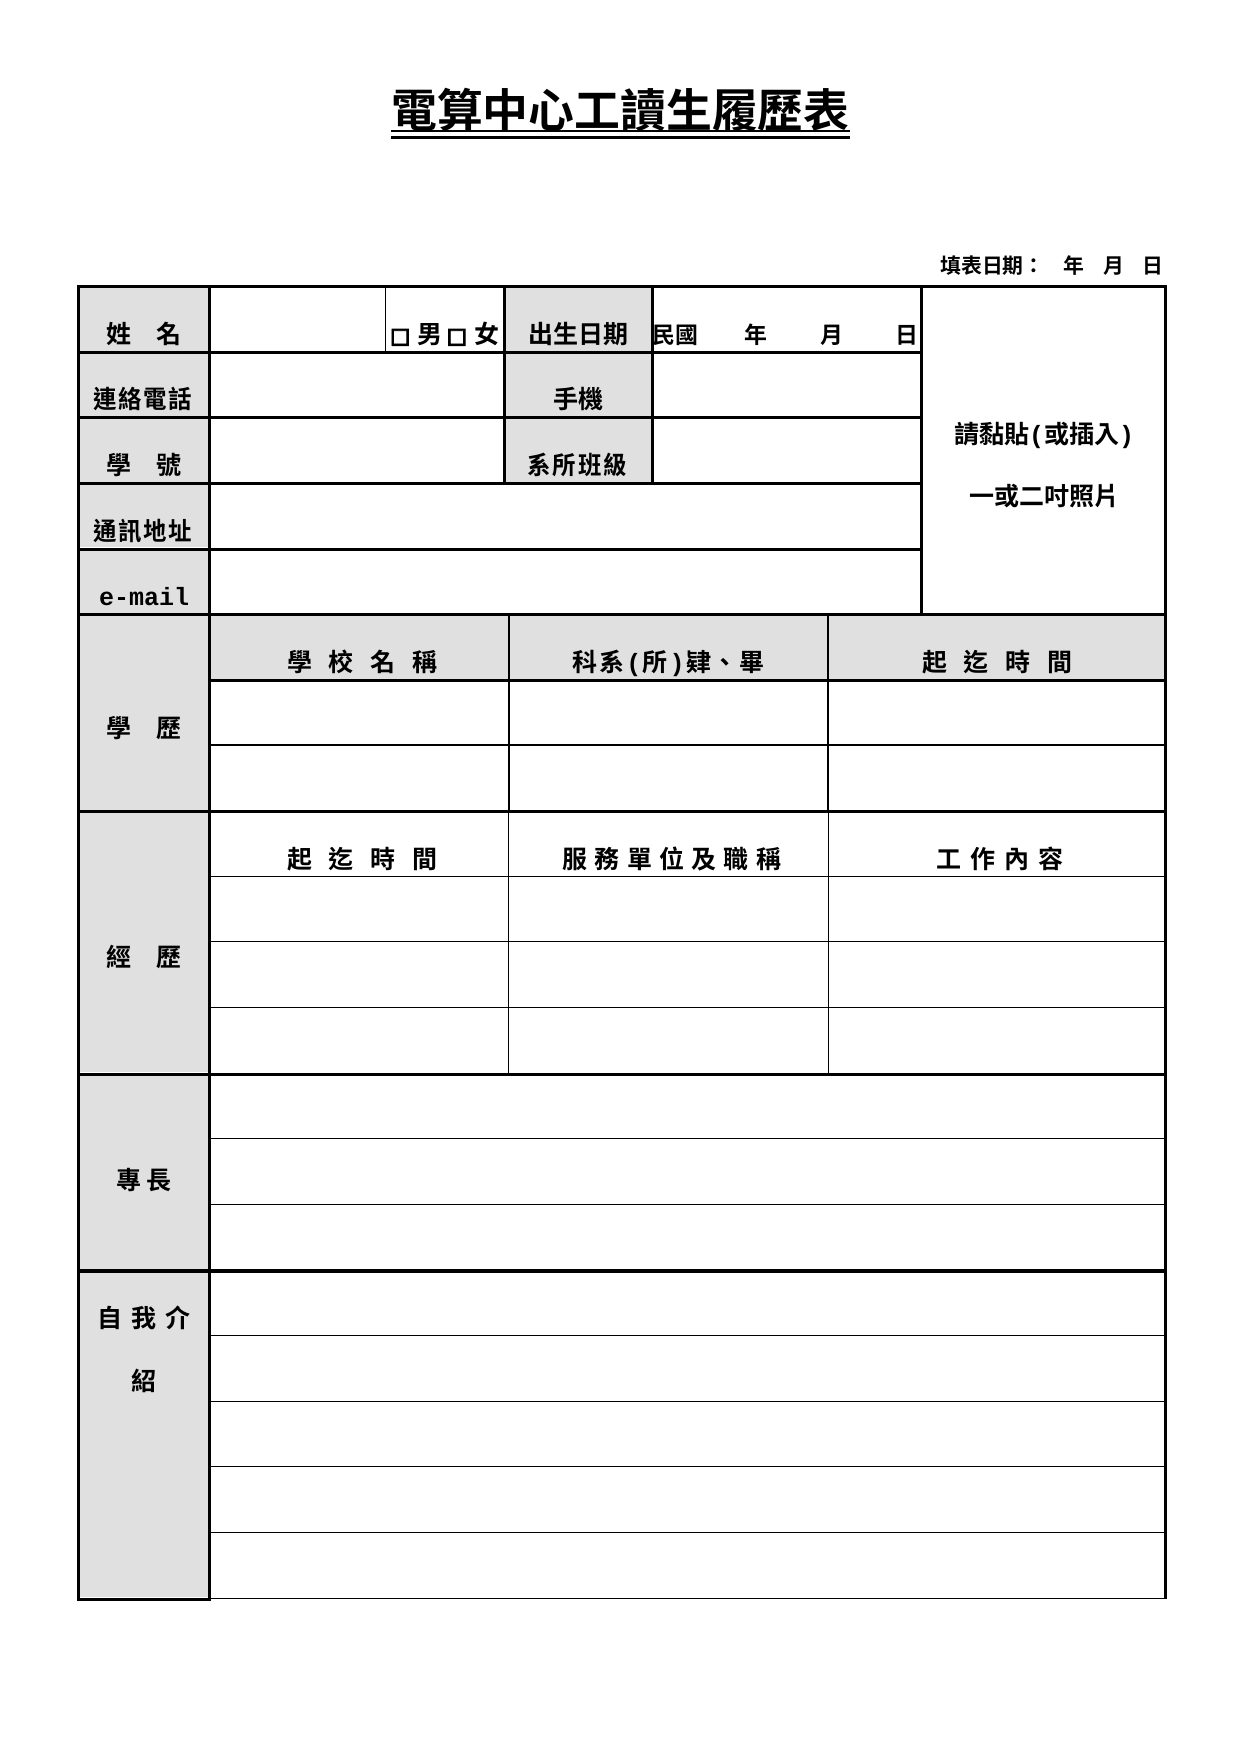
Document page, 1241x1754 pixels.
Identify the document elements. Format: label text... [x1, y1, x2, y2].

table_cell [509, 942, 828, 1007]
table_header 年 [741, 288, 771, 351]
table_cell 學校名稱 [211, 616, 508, 679]
table_cell [211, 1008, 508, 1072]
table_cell [211, 1533, 1164, 1597]
table_cell [654, 354, 920, 416]
table_cell 起迄時間 [829, 616, 1164, 679]
table_header 民國 [654, 288, 741, 351]
table_cell [829, 746, 1164, 810]
table_cell 通訊地址 [80, 485, 208, 547]
table_cell [211, 1336, 1164, 1401]
table_cell [211, 419, 503, 482]
table_cell [510, 682, 827, 744]
table_header [211, 288, 385, 351]
table_cell [211, 551, 920, 613]
table_cell [211, 1467, 1164, 1532]
table_header  [445, 288, 469, 351]
table_cell [654, 419, 920, 482]
table_cell 學歷 [80, 616, 208, 810]
table_cell 連絡電話 [80, 354, 208, 416]
table_cell 系所班級 [506, 419, 651, 482]
table_cell [211, 1273, 1164, 1335]
table_cell 起迄時間 [211, 813, 508, 876]
table_cell 工作內容 [829, 813, 1164, 876]
table_cell [211, 1205, 1164, 1269]
table_header 女 [469, 288, 503, 351]
table_cell 經歷 [80, 813, 208, 1072]
table_cell 自我介紹 [80, 1273, 208, 1597]
table_cell [509, 877, 828, 941]
table_cell [510, 746, 827, 810]
table_cell 服務單位及職稱 [509, 813, 828, 876]
table_cell [829, 877, 1164, 941]
table_header 出生日期 [506, 288, 651, 351]
table_header [847, 288, 891, 351]
table_cell [509, 1008, 828, 1072]
table_header  [386, 288, 415, 351]
table_header 姓名 [80, 288, 208, 351]
table_cell [211, 1402, 1164, 1466]
table_header 男 [415, 288, 444, 351]
text 填表日期： 年 月 日 [77, 222, 1163, 285]
table_cell 學號 [80, 419, 208, 482]
table_cell 專 長 [80, 1076, 208, 1269]
table_cell [211, 354, 503, 416]
table_cell 科系(所)肄、畢 [510, 616, 827, 679]
table_cell [211, 746, 508, 810]
table_header 日 [891, 288, 920, 351]
table_cell 手機 [506, 354, 651, 416]
table_header 月 [816, 288, 847, 351]
table_cell [829, 1008, 1164, 1072]
table_cell [211, 942, 508, 1007]
text 電算中心工讀生履歷表 [77, 35, 1163, 160]
table_cell [829, 682, 1164, 744]
table_header 請黏貼(或插入) 一或二吋照片 [923, 288, 1164, 613]
table_cell e-mail [80, 551, 208, 613]
table_cell [211, 1076, 1164, 1138]
table_cell [211, 682, 508, 744]
table_header [771, 288, 816, 351]
table_cell [211, 877, 508, 941]
table_cell [211, 485, 920, 547]
table_cell [829, 942, 1164, 1007]
table_cell [211, 1139, 1164, 1204]
